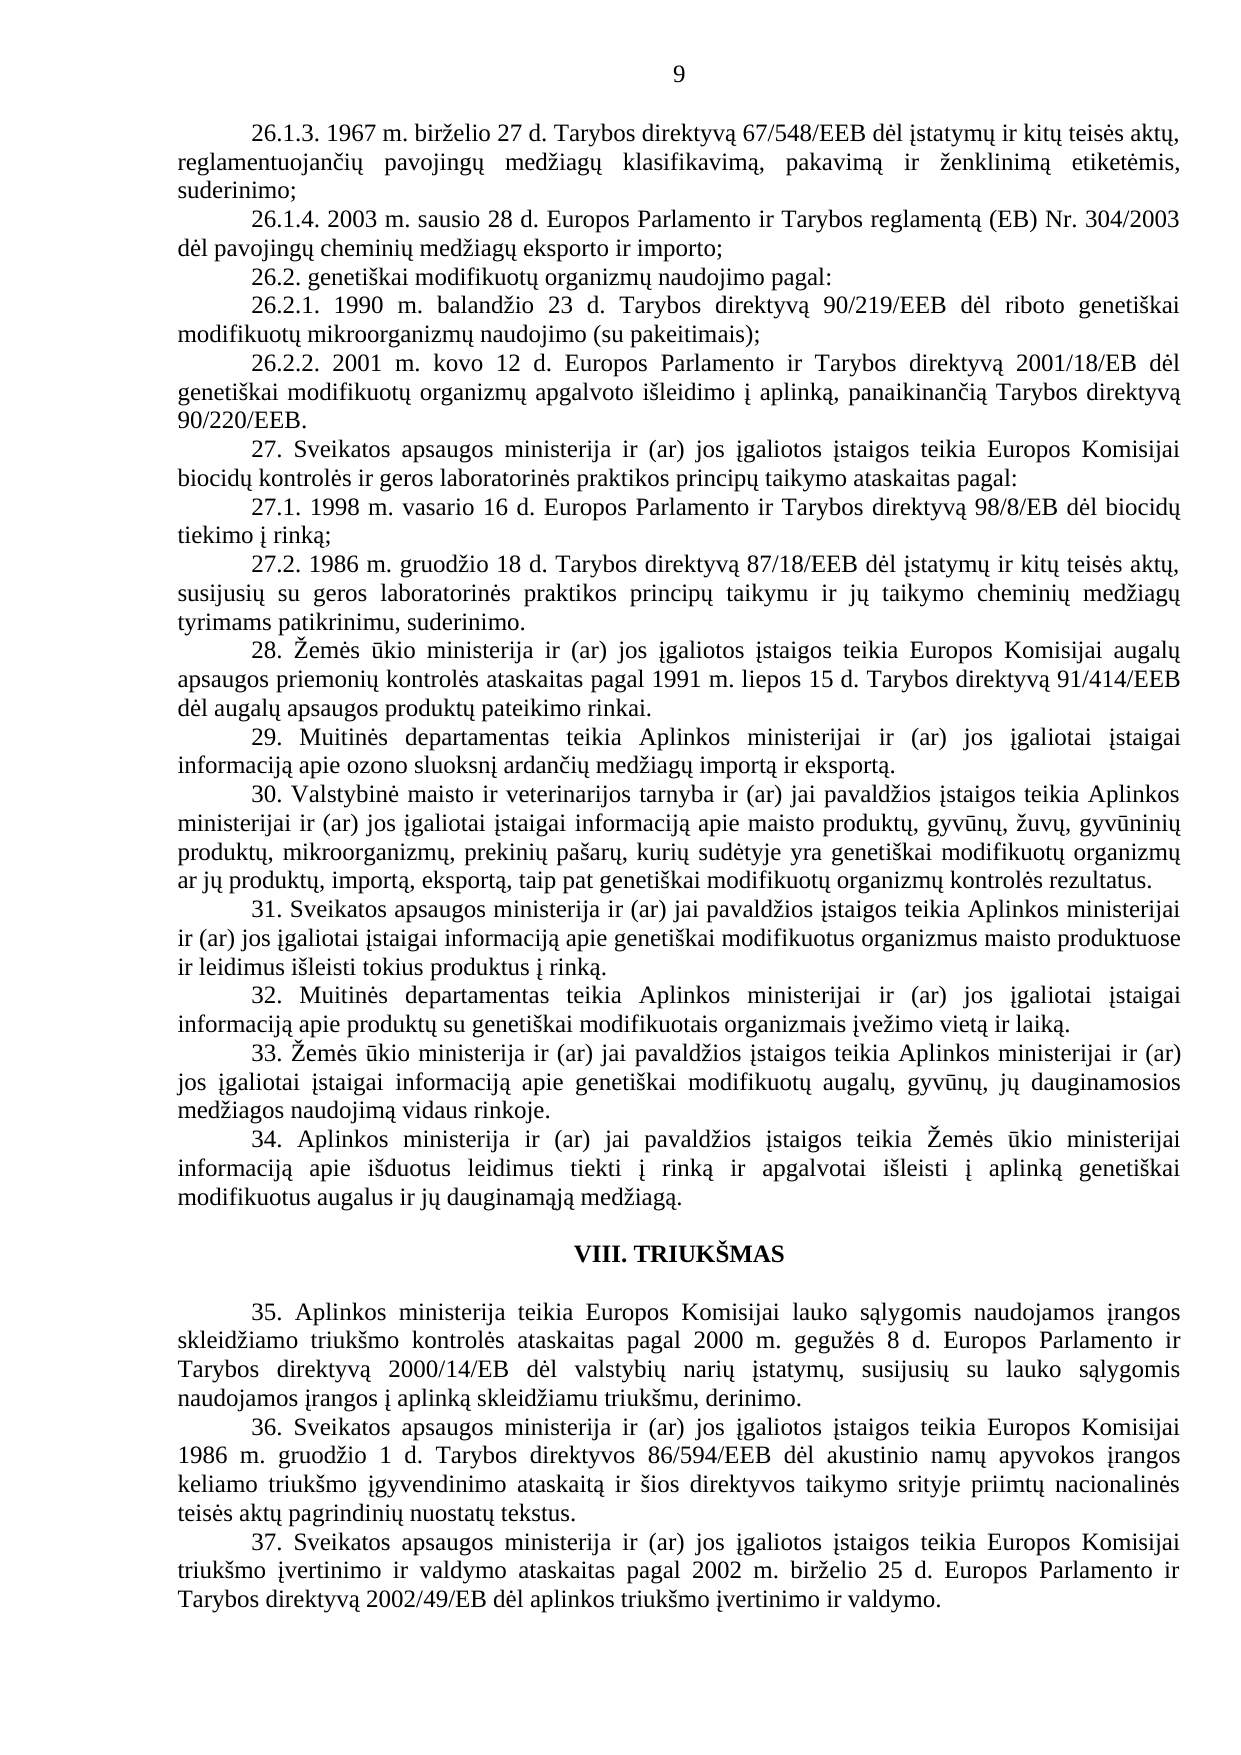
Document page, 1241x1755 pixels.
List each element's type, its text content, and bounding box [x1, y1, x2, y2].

text 32. Muitinės departamentas teikia Aplinkos ministerijai ir (ar) jos įgaliotai įstaigai informaciją apie produktų su genetiškai modifikuotais organizmais įvežimo vietą ir laiką. [177, 981, 1181, 1038]
text 37. Sveikatos apsaugos ministerija ir (ar) jos įgaliotos įstaigos teikia Europos Komisijai triukšmo įvertinimo ir valdymo ataskaitas pagal 2002 m. birželio 25 d. Europos Parlamento ir Tarybos direktyvą 2002/49/EB dėl aplinkos triukšmo įvertinimo ir valdymo. [177, 1527, 1181, 1613]
text 30. Valstybinė maisto ir veterinarijos tarnyba ir (ar) jai pavaldžios įstaigos teikia Aplinkos ministerijai ir (ar) jos įgaliotai įstaigai informaciją apie maisto produktų, gyvūnų, žuvų, gyvūninių produktų, mikroorganizmų, prekinių pašarų, kurių sudėtyje yra genetiškai modifikuotų organizmų ar jų produktų, importą, eksportą, taip pat genetiškai modifikuotų organizmų kontrolės rezultatus. [177, 779, 1181, 894]
text 26.2.2. 2001 m. kovo 12 d. Europos Parlamento ir Tarybos direktyvą 2001/18/EB dėl genetiškai modifikuotų organizmų apgalvoto išleidimo į aplinką, panaikinančią Tarybos direktyvą 90/220/EEB. [177, 348, 1181, 434]
text 27.1. 1998 m. vasario 16 d. Europos Parlamento ir Tarybos direktyvą 98/8/EB dėl biocidų tiekimo į rinką; [177, 492, 1181, 549]
text 26.1.4. 2003 m. sausio 28 d. Europos Parlamento ir Tarybos reglamentą (EB) Nr. 304/2003 dėl pavojingų cheminių medžiagų eksporto ir importo; [177, 204, 1181, 262]
text 26.2.1. 1990 m. balandžio 23 d. Tarybos direktyvą 90/219/EEB dėl riboto genetiškai modifikuotų mikroorganizmų naudojimo (su pakeitimais); [177, 291, 1181, 348]
text 36. Sveikatos apsaugos ministerija ir (ar) jos įgaliotos įstaigos teikia Europos Komisijai 1986 m. gruodžio 1 d. Tarybos direktyvos 86/594/EEB dėl akustinio namų apyvokos įrangos keliamo triukšmo įgyvendinimo ataskaitą ir šios direktyvos taikymo srityje priimtų nacionalinės teisės aktų pagrindinių nuostatų tekstus. [177, 1412, 1181, 1527]
text 28. Žemės ūkio ministerija ir (ar) jos įgaliotos įstaigos teikia Europos Komisijai augalų apsaugos priemonių kontrolės ataskaitas pagal 1991 m. liepos 15 d. Tarybos direktyvą 91/414/EEB dėl augalų apsaugos produktų pateikimo rinkai. [177, 636, 1181, 722]
text VIII. Triukšmas [177, 1239, 1181, 1268]
text 31. Sveikatos apsaugos ministerija ir (ar) jai pavaldžios įstaigos teikia Aplinkos ministerijai ir (ar) jos įgaliotai įstaigai informaciją apie genetiškai modifikuotus organizmus maisto produktuose ir leidimus išleisti tokius produktus į rinką. [177, 894, 1181, 981]
text 35. Aplinkos ministerija teikia Europos Komisijai lauko sąlygomis naudojamos įrangos skleidžiamo triukšmo kontrolės ataskaitas pagal 2000 m. gegužės 8 d. Europos Parlamento ir Tarybos direktyvą 2000/14/EB dėl valstybių narių įstatymų, susijusių su lauko sąlygomis naudojamos įrangos į aplinką skleidžiamu triukšmu, derinimo. [177, 1297, 1181, 1412]
text 26.1.3. 1967 m. birželio 27 d. Tarybos direktyvą 67/548/EEB dėl įstatymų ir kitų teisės aktų, reglamentuojančių pavojingų medžiagų klasifikavimą, pakavimą ir ženklinimą etiketėmis, suderinimo; [177, 118, 1181, 204]
text 33. Žemės ūkio ministerija ir (ar) jai pavaldžios įstaigos teikia Aplinkos ministerijai ir (ar) jos įgaliotai įstaigai informaciją apie genetiškai modifikuotų augalų, gyvūnų, jų dauginamosios medžiagos naudojimą vidaus rinkoje. [177, 1038, 1181, 1124]
text 29. Muitinės departamentas teikia Aplinkos ministerijai ir (ar) jos įgaliotai įstaigai informaciją apie ozono sluoksnį ardančių medžiagų importą ir eksportą. [177, 722, 1181, 779]
text 34. Aplinkos ministerija ir (ar) jai pavaldžios įstaigos teikia Žemės ūkio ministerijai informaciją apie išduotus leidimus tiekti į rinką ir apgalvotai išleisti į aplinką genetiškai modifikuotus augalus ir jų dauginamąją medžiagą. [177, 1124, 1181, 1211]
text 27.2. 1986 m. gruodžio 18 d. Tarybos direktyvą 87/18/EEB dėl įstatymų ir kitų teisės aktų, susijusių su geros laboratorinės praktikos principų taikymu ir jų taikymo cheminių medžiagų tyrimams patikrinimu, suderinimo. [177, 549, 1181, 636]
text 27. Sveikatos apsaugos ministerija ir (ar) jos įgaliotos įstaigos teikia Europos Komisijai biocidų kontrolės ir geros laboratorinės praktikos principų taikymo ataskaitas pagal: [177, 434, 1181, 492]
text 26.2. genetiškai modifikuotų organizmų naudojimo pagal: [177, 262, 1181, 291]
